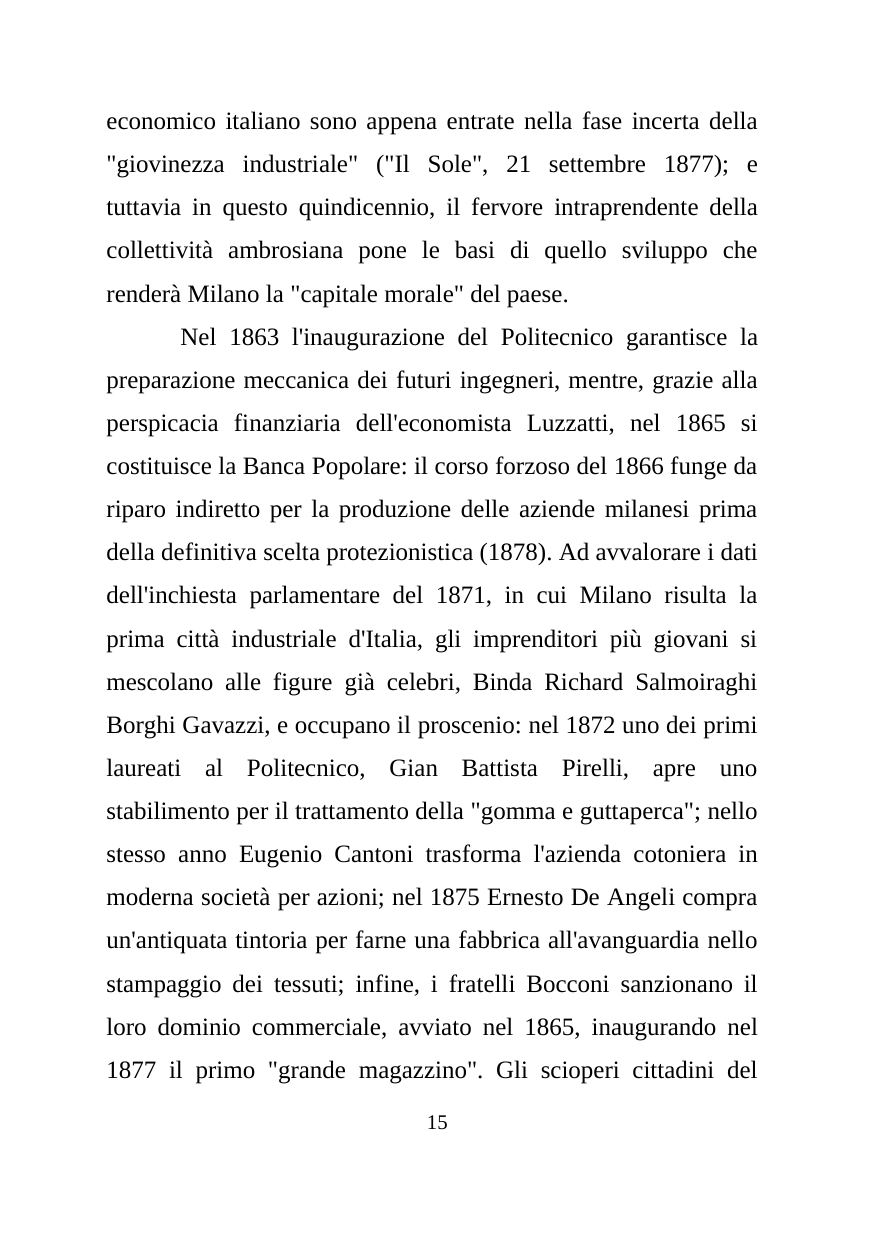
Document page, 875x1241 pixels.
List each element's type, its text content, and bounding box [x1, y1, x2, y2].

text economico italiano sono appena entrate nella fase incerta della "giovinezza industriale" ("Il Sole", 21 settembre 1877); e tuttavia in questo quindicennio, il fervore intraprendente della collettività ambrosiana pone le basi di quello sviluppo che renderà Milano la "capitale morale" del paese. [106, 106, 758, 307]
text Nel 1863 l'inaugurazione del Politecnico garantisce la preparazione meccanica dei futuri ingegneri, mentre, grazie alla perspicacia finanziaria dell'economista Luzzatti, nel 1865 si costituisce la Banca Popolare: il corso forzoso del 1866 funge da riparo indiretto per la produzione delle aziende milanesi prima della definitiva scelta protezionistica (1878). Ad avvalorare i dati dell'inchiesta parlamentare del 1871, in cui Milano risulta la prima città industriale d'Italia, gli imprenditori più giovani si mescolano alle figure già celebri, Binda Richard Salmoiraghi Borghi Gavazzi, e occupano il proscenio: nel 1872 uno dei primi laureati al Politecnico, Gian Battista Pirelli, apre uno stabilimento per il trattamento della "gomma e guttaperca"; nello stesso anno Eugenio Cantoni trasforma l'azienda cotoniera in moderna società per azioni; nel 1875 Ernesto De Angeli compra un'antiquata tintoria per farne una fabbrica all'avanguardia nello stampaggio dei tessuti; infine, i fratelli Bocconi sanzionano il loro dominio commerciale, avviato nel 1865, inaugurando nel 1877 il primo "grande magazzino". Gli scioperi cittadini del [106, 322, 758, 1084]
